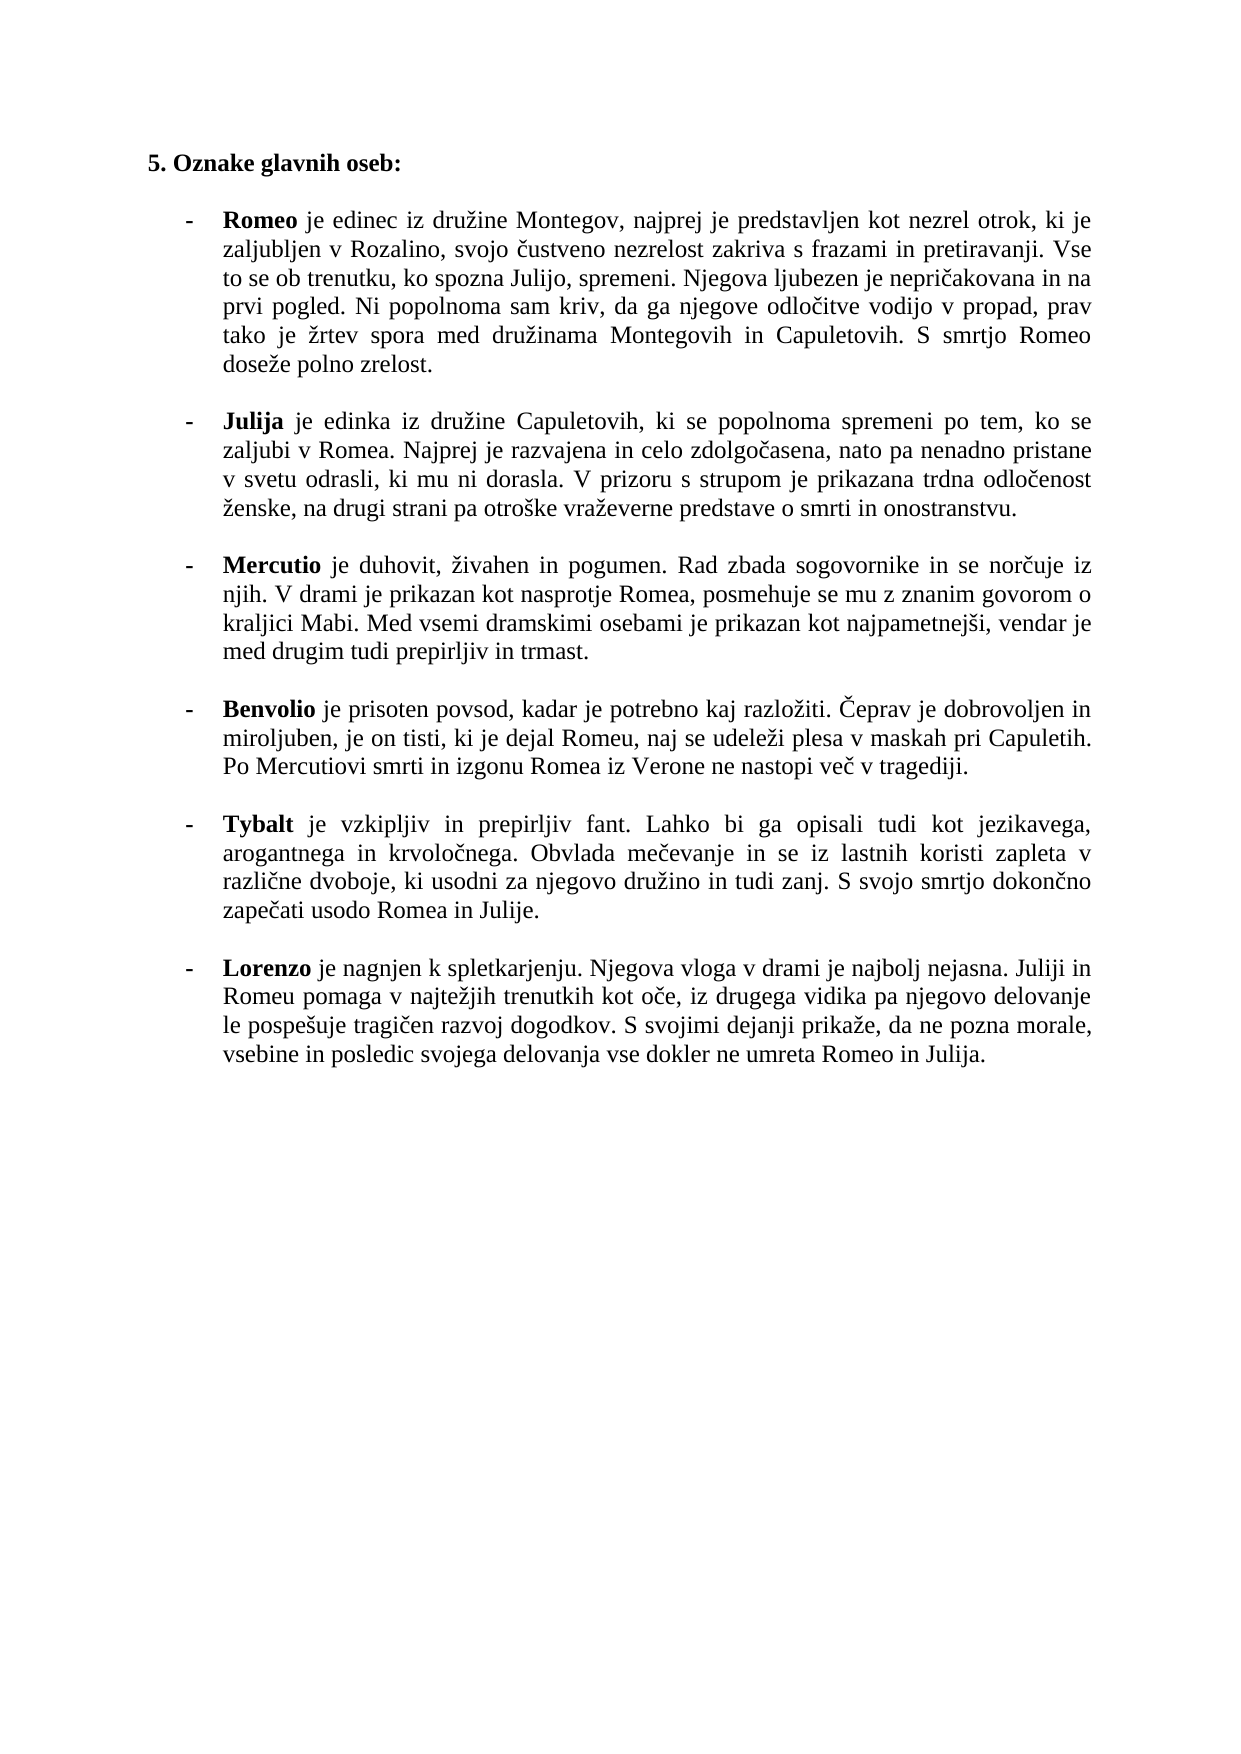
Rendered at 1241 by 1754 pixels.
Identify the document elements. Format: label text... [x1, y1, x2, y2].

list Romeo je edinec iz družine Montegov, najprej je predstavljen kot nezrel otrok, ki je zaljubljen v Rozalino, svojo čustveno nezrelost zakriva s frazami in pretiravanji. Vse to se ob trenutku, ko spozna Julijo, spremeni. Njegova ljubezen je nepričakovana in na prvi pogled. Ni popolnoma sam kriv, da ga njegove odločitve vodijo v propad, prav tako je žrtev spora med družinama Montegovih in Capuletovih. S smrtjo Romeo doseže polno zrelost. [185, 205, 1093, 378]
list Lorenzo je nagnjen k spletkarjenju. Njegova vloga v drami je najbolj nejasna. Juliji in Romeu pomaga v najtežjih trenutkih kot oče, iz drugega vidika pa njegovo delovanje le pospešuje tragičen razvoj dogodkov. S svojimi dejanji prikaže, da ne pozna morale, vsebine in posledic svojega delovanja vse dokler ne umreta Romeo in Julija. [185, 953, 1093, 1068]
list Benvolio je prisoten povsod, kadar je potrebno kaj razložiti. Čeprav je dobrovoljen in miroljuben, je on tisti, ki je dejal Romeu, naj se udeleži plesa v maskah pri Capuletih. Po Mercutiovi smrti in izgonu Romea iz Verone ne nastopi več v tragediji. [185, 694, 1093, 780]
list Tybalt je vzkipljiv in prepirljiv fant. Lahko bi ga opisali tudi kot jezikavega, arogantnega in krvoločnega. Obvlada mečevanje in se iz lastnih koristi zapleta v različne dvoboje, ki usodni za njegovo družino in tudi zanj. S svojo smrtjo dokončno zapečati usodo Romea in Julije. [185, 809, 1093, 924]
text 5. Oznake glavnih oseb: [148, 148, 1093, 176]
list Julija je edinka iz družine Capuletovih, ki se popolnoma spremeni po tem, ko se zaljubi v Romea. Najprej je razvajena in celo zdolgočasena, nato pa nenadno pristane v svetu odrasli, ki mu ni dorasla. V prizoru s strupom je prikazana trdna odločenost ženske, na drugi strani pa otroške vraževerne predstave o smrti in onostranstvu. [185, 406, 1093, 521]
list Mercutio je duhovit, živahen in pogumen. Rad zbada sogovornike in se norčuje iz njih. V drami je prikazan kot nasprotje Romea, posmehuje se mu z znanim govorom o kraljici Mabi. Med vsemi dramskimi osebami je prikazan kot najpametnejši, vendar je med drugim tudi prepirljiv in trmast. [185, 550, 1093, 665]
